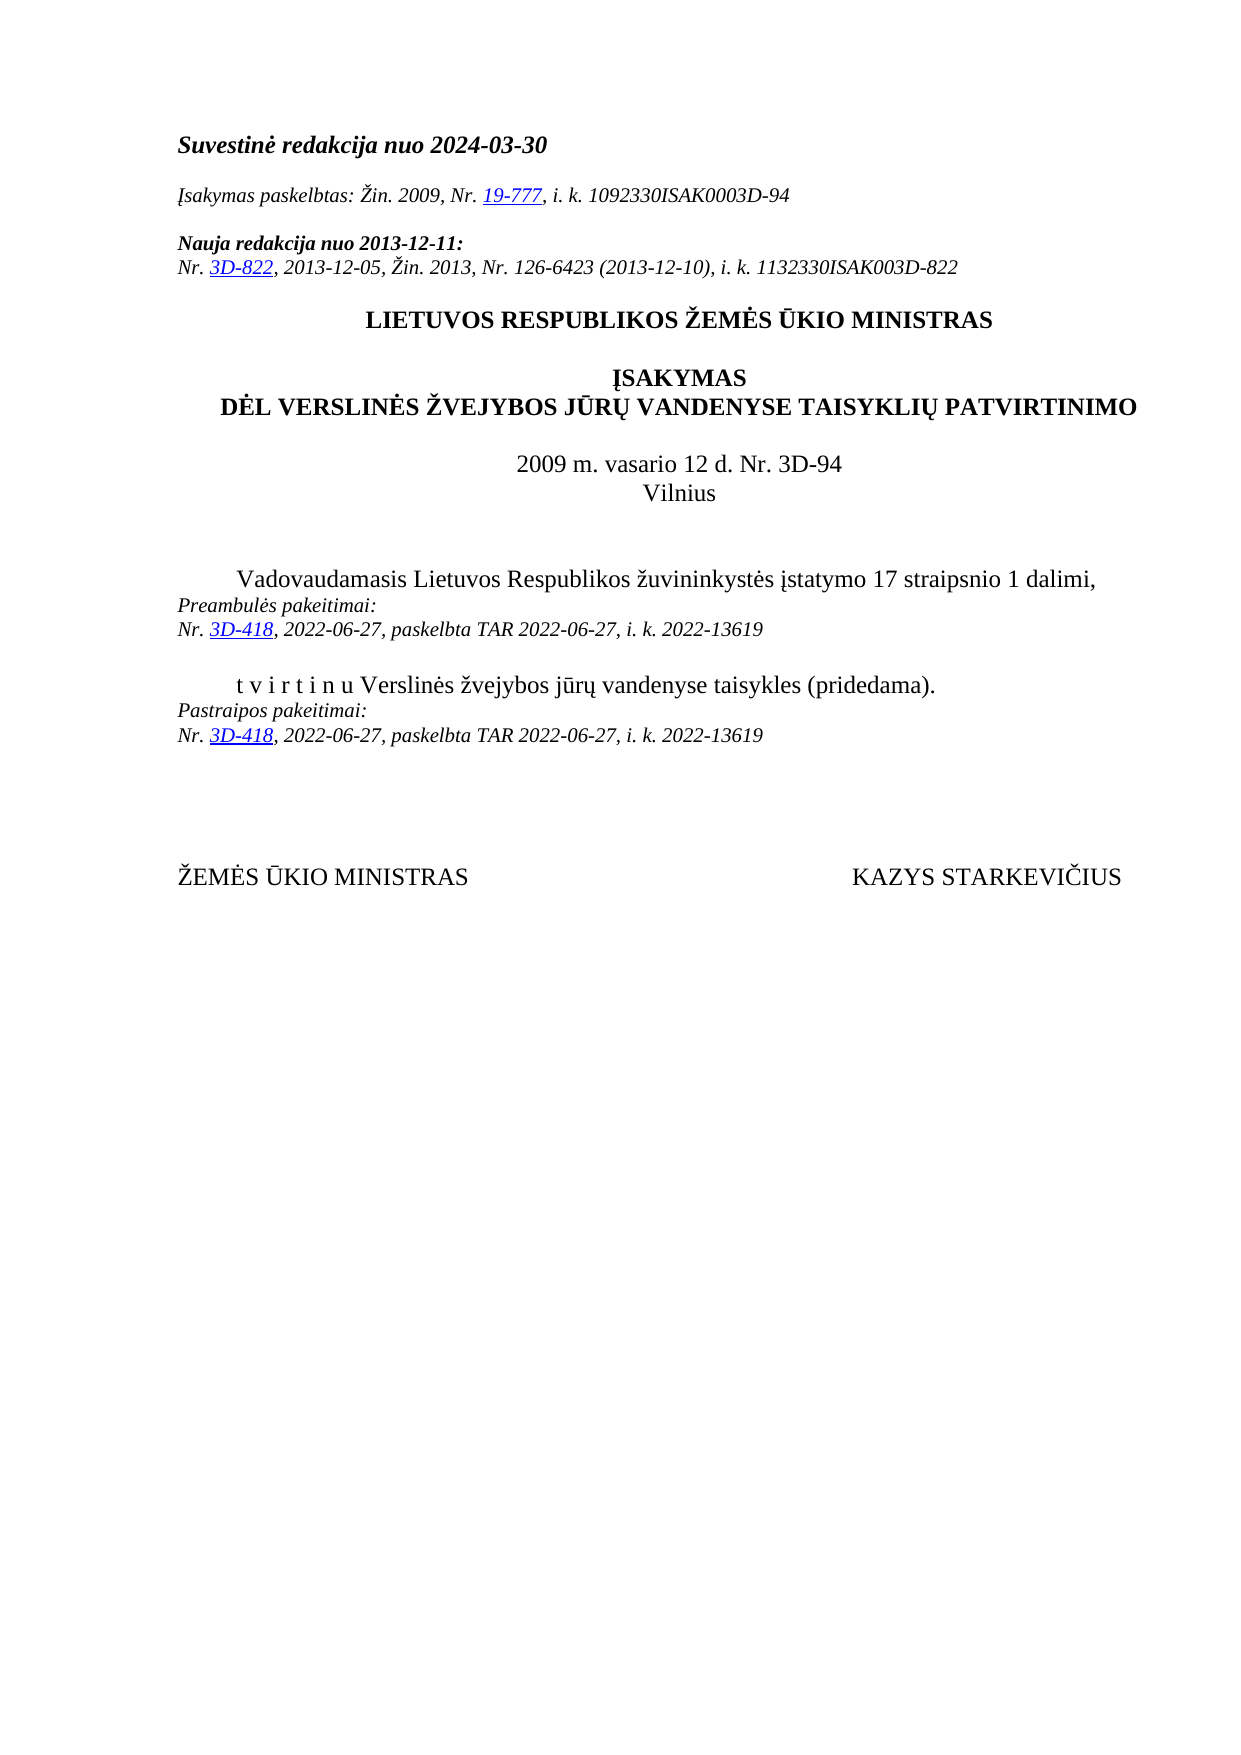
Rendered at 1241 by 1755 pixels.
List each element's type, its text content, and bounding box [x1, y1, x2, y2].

text t v i r t i n u Verslinės žvejybos jūrų vandenyse taisykles (pridedama). [177, 670, 1181, 698]
text Nr. 3D-418, 2022-06-27, paskelbta TAR 2022-06-27, i. k. 2022-13619 [177, 722, 1181, 747]
text Vilnius [177, 478, 1181, 507]
text Nauja redakcija nuo 2013-12-11: [177, 231, 1181, 255]
text Nr. 3D-418, 2022-06-27, paskelbta TAR 2022-06-27, i. k. 2022-13619 [177, 617, 1181, 641]
text DĖL VERSLINĖS ŽVEJYBOS JŪRŲ VANDENYSE TAISYKLIŲ PATVIRTINIMO [177, 392, 1181, 420]
text Vadovaudamasis Lietuvos Respublikos žuvininkystės įstatymo 17 straipsnio 1 dalimi, [177, 564, 1181, 593]
text Suvestinė redakcija nuo 2024-03-30 [177, 130, 1181, 159]
text ŽEMĖS ŪKIO MINISTRAS KAZYS STARKEVIČIUS [177, 862, 1181, 890]
text Nr. 3D-822, 2013-12-05, Žin. 2013, Nr. 126-6423 (2013-12-10), i. k. 1132330ISAK003D-822 [177, 255, 1181, 279]
text Įsakymas paskelbtas: Žin. 2009, Nr. 19-777, i. k. 1092330ISAK0003D-94 [177, 183, 1181, 207]
text 2009 m. vasario 12 d. Nr. 3D-94 [177, 449, 1181, 478]
text Preambulės pakeitimai: [177, 593, 1181, 617]
text ĮSAKYMAS [177, 363, 1181, 392]
text Pastraipos pakeitimai: [177, 698, 1181, 722]
text LIETUVOS RESPUBLIKOS ŽEMĖS ŪKIO MINISTRAS [177, 305, 1181, 334]
